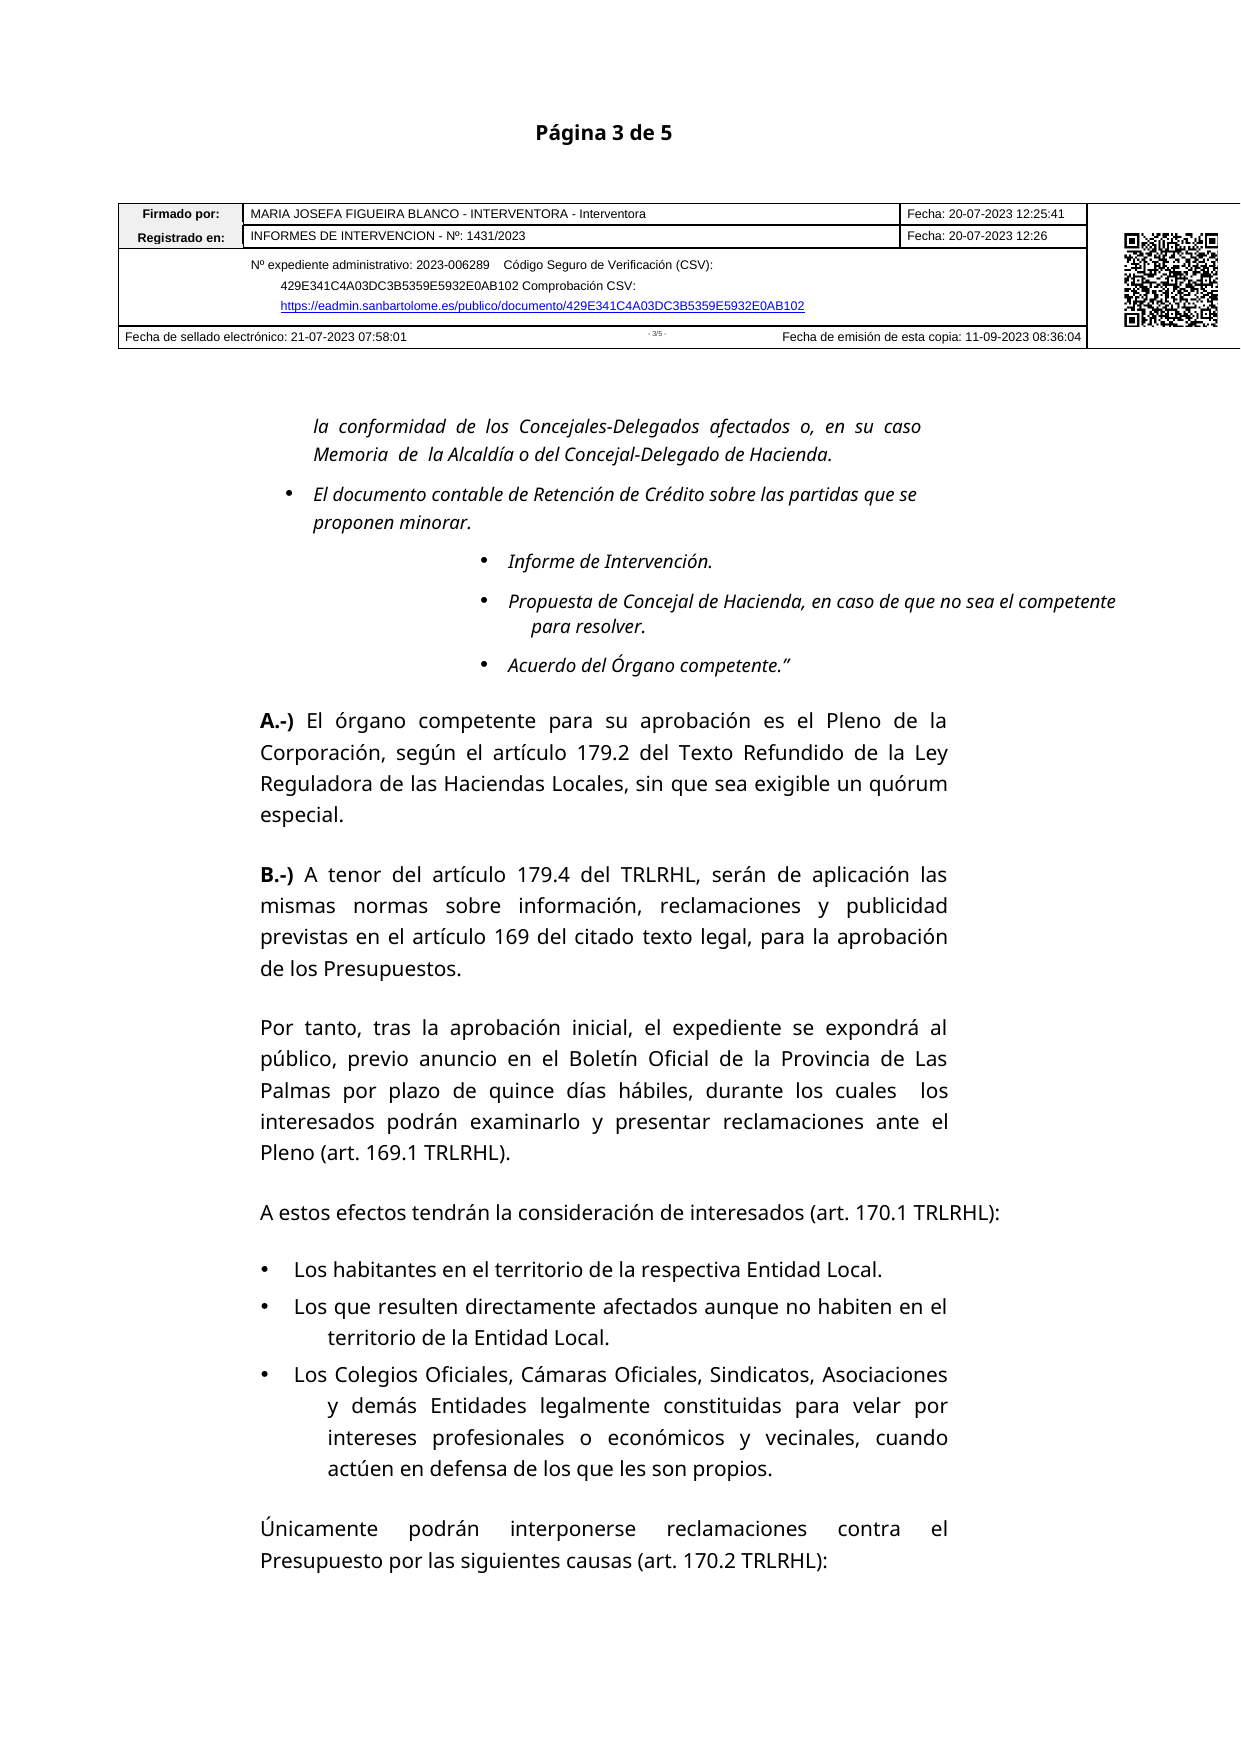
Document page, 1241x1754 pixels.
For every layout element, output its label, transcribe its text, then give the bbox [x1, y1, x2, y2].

table_header Fecha: 20-07-2023 12:25:41 [901, 204, 1086, 224]
text Únicamente podrán interponerse reclamaciones contra el Presupuesto por las siguientes causas (art. 170.2 TRLRHL): [260, 1514, 948, 1574]
table_cell Registrado en: [119, 228, 242, 244]
table_cell Fecha: 20-07-2023 12:26 [901, 226, 1086, 247]
list Los habitantes en el territorio de la respectiva Entidad Local. [261, 1256, 1122, 1284]
table_header [1088, 204, 1240, 348]
list Los que resulten directamente afectados aunque no habiten en el territorio de la Entidad Local. [261, 1292, 948, 1352]
text A.-) El órgano competente para su aprobación es el Pleno de la Corporación, según el artículo 179.2 del Texto Refundido de la Ley Reguladora de las Haciendas Locales, sin que sea exigible un quórum especial. [260, 706, 948, 828]
text A estos efectos tendrán la consideración de interesados (art. 170.1 TRLRHL): [260, 1198, 1122, 1226]
text la conformidad de los Concejales-Delegados afectados o, en su caso Memoria de la Alcaldía o del Concejal-Delegado de Hacienda. [313, 414, 948, 467]
list Informe de Intervención. [480, 549, 1122, 574]
text B.-) A tenor del artículo 179.4 del TRLRHL, serán de aplicación las mismas normas sobre información, reclamaciones y publicidad previstas en el artículo 169 del citado texto legal, para la aprobación de los Presupuestos. [260, 860, 949, 982]
list Propuesta de Concejal de Hacienda, en caso de que no sea el competente para resolver. [480, 588, 1122, 639]
table_cell Nº expediente administrativo: 2023-006289 Código Seguro de Verificación (CSV): 429E341C4A03DC3B5359E5932E0AB102 Comprobación CSV: https://eadmin.sanbartolome.es/publico/documento/429E341C4A03DC3B5359E5932E0AB102 [119, 249, 1086, 325]
table_header Firmado por: [119, 204, 242, 222]
table_cell INFORMES DE INTERVENCION - Nº: 1431/2023 [244, 226, 899, 247]
table_cell Fecha de sellado electrónico: 21-07-2023 07:58:01 - 3/5 - Fecha de emisión de esta copia: 11-09-2023 08:36:04 [119, 327, 1086, 348]
text Página 3 de 5 [275, 118, 933, 147]
list Acuerdo del Órgano competente.” [480, 652, 1122, 678]
list El documento contable de Retención de Crédito sobre las partidas que se proponen minorar. [285, 481, 948, 535]
table_header MARIA JOSEFA FIGUEIRA BLANCO - INTERVENTORA - Interventora [244, 204, 899, 224]
list Los Colegios Oficiales, Cámaras Oficiales, Sindicatos, Asociaciones y demás Entidades legalmente constituidas para velar por intereses profesionales o económicos y vecinales, cuando actúen en defensa de los que les son propios. [261, 1360, 949, 1483]
text Por tanto, tras la aprobación inicial, el expediente se expondrá al público, previo anuncio en el Boletín Oficial de la Provincia de Las Palmas por plazo de quince días hábiles, durante los cuales los interesados podrán examinarlo y presentar reclamaciones ante el Pleno (art. 169.1 TRLRHL). [260, 1013, 949, 1167]
